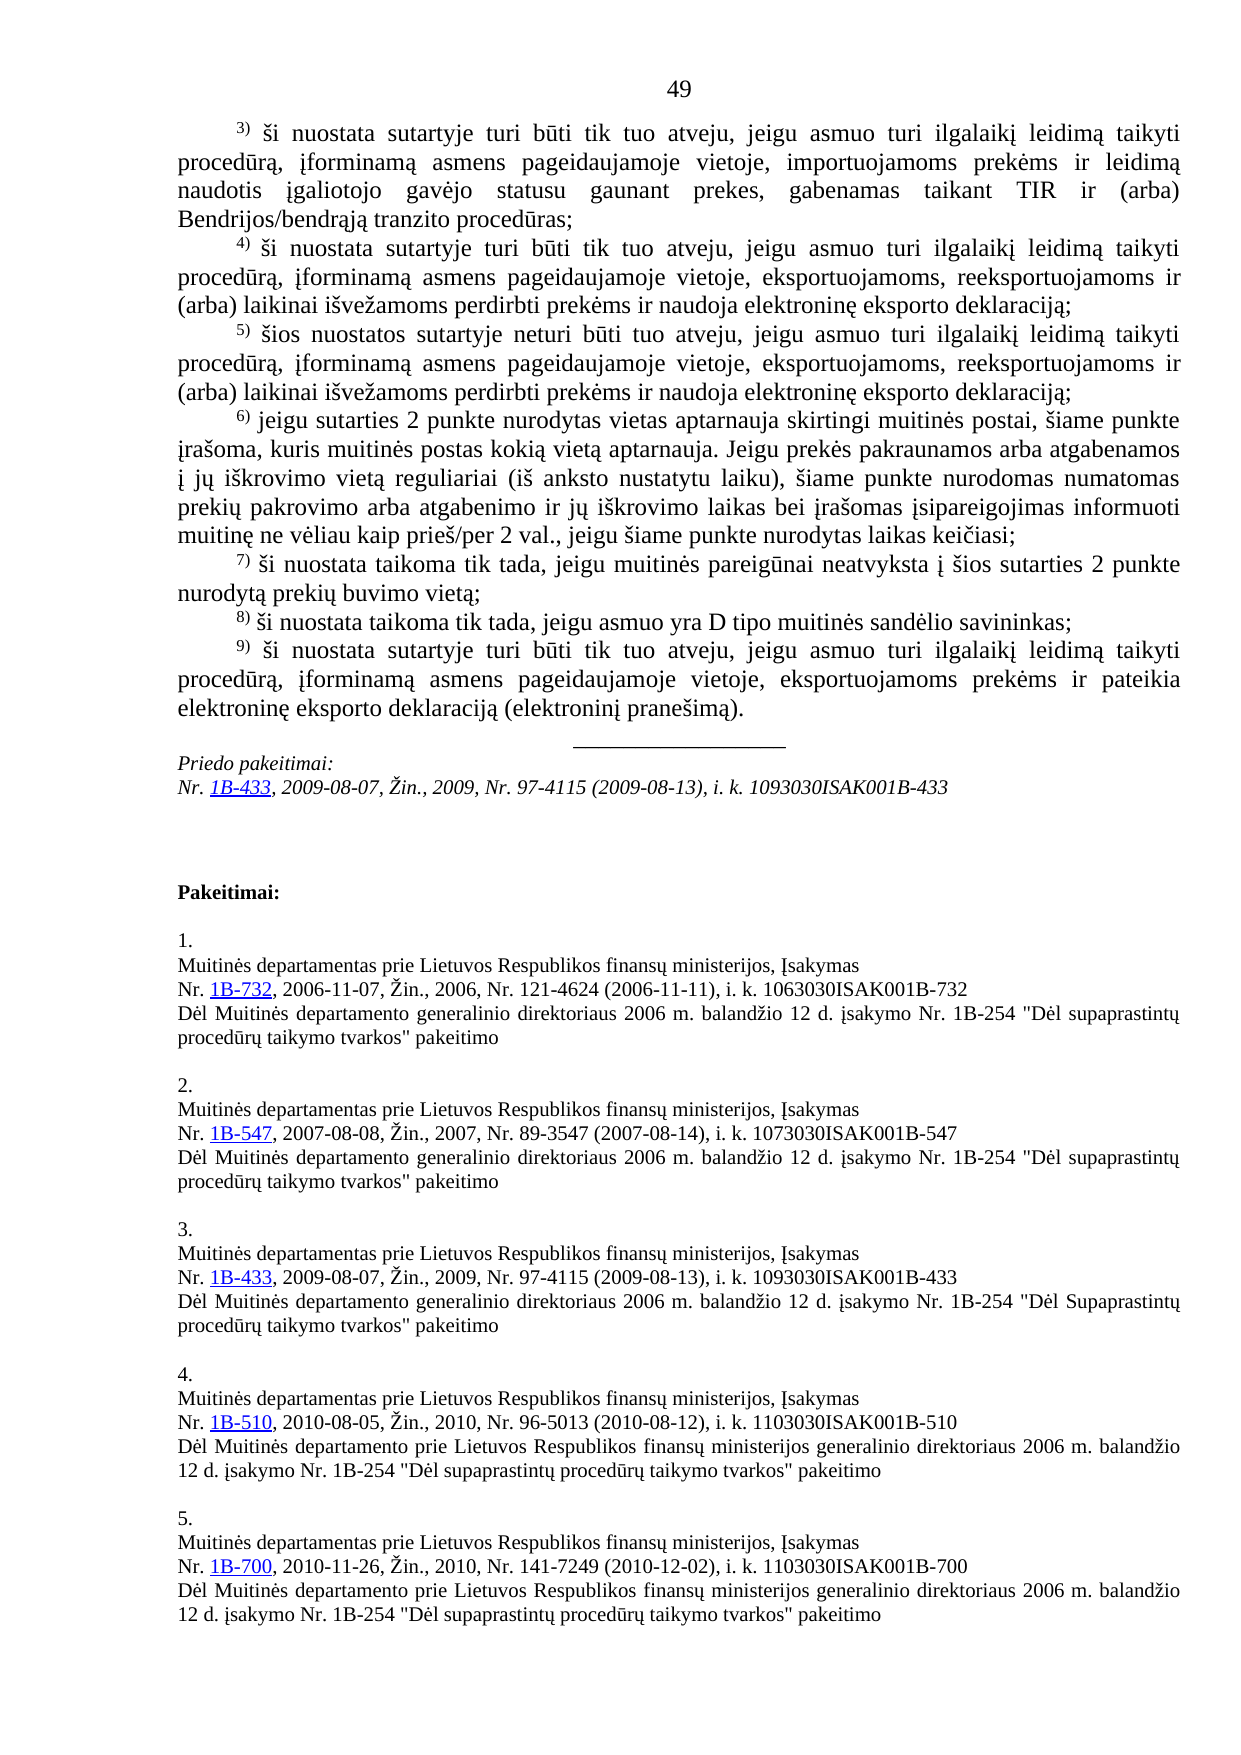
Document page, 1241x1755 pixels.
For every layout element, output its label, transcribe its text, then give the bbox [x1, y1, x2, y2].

text Muitinės departamentas prie Lietuvos Respublikos finansų ministerijos, Įsakymas [177, 1241, 1181, 1265]
text Nr. 1B-547, 2007-08-08, Žin., 2007, Nr. 89-3547 (2007-08-14), i. k. 1073030ISAK001B-547 [177, 1121, 1181, 1145]
text Muitinės departamentas prie Lietuvos Respublikos finansų ministerijos, Įsakymas [177, 1097, 1181, 1121]
text 4) ši nuostata sutartyje turi būti tik tuo atveju, jeigu asmuo turi ilgalaikį leidimą taikyti procedūrą, įforminamą asmens pageidaujamoje vietoje, eksportuojamoms, reeksportuojamoms ir (arba) laikinai išvežamoms perdirbti prekėms ir naudoja elektroninę eksporto deklaraciją; [177, 233, 1181, 319]
text Muitinės departamentas prie Lietuvos Respublikos finansų ministerijos, Įsakymas [177, 1386, 1181, 1410]
text Pakeitimai: [177, 880, 1181, 904]
text Dėl Muitinės departamento generalinio direktoriaus 2006 m. balandžio 12 d. įsakymo Nr. 1B-254 "Dėl supaprastintų procedūrų taikymo tvarkos" pakeitimo [177, 1001, 1181, 1049]
text 3) ši nuostata sutartyje turi būti tik tuo atveju, jeigu asmuo turi ilgalaikį leidimą taikyti procedūrą, įforminamą asmens pageidaujamoje vietoje, importuojamoms prekėms ir leidimą naudotis įgaliotojo gavėjo statusu gaunant prekes, gabenamas taikant TIR ir (arba) Bendrijos/bendrąją tranzito procedūras; [177, 118, 1181, 233]
text Nr. 1B-433, 2009-08-07, Žin., 2009, Nr. 97-4115 (2009-08-13), i. k. 1093030ISAK001B-433 [177, 775, 1181, 799]
text Dėl Muitinės departamento prie Lietuvos Respublikos finansų ministerijos generalinio direktoriaus 2006 m. balandžio 12 d. įsakymo Nr. 1B-254 "Dėl supaprastintų procedūrų taikymo tvarkos" pakeitimo [177, 1434, 1181, 1482]
text 2. [177, 1073, 1181, 1097]
text Muitinės departamentas prie Lietuvos Respublikos finansų ministerijos, Įsakymas [177, 952, 1181, 977]
text 5. [177, 1506, 1181, 1530]
text Nr. 1B-732, 2006-11-07, Žin., 2006, Nr. 121-4624 (2006-11-11), i. k. 1063030ISAK001B-732 [177, 977, 1181, 1001]
text _________________ [177, 722, 1181, 751]
text 7) ši nuostata taikoma tik tada, jeigu muitinės pareigūnai neatvyksta į šios sutarties 2 punkte nurodytą prekių buvimo vietą; [177, 549, 1181, 607]
text Nr. 1B-700, 2010-11-26, Žin., 2010, Nr. 141-7249 (2010-12-02), i. k. 1103030ISAK001B-700 [177, 1554, 1181, 1578]
text Dėl Muitinės departamento prie Lietuvos Respublikos finansų ministerijos generalinio direktoriaus 2006 m. balandžio 12 d. įsakymo Nr. 1B-254 "Dėl supaprastintų procedūrų taikymo tvarkos" pakeitimo [177, 1578, 1181, 1626]
text Muitinės departamentas prie Lietuvos Respublikos finansų ministerijos, Įsakymas [177, 1530, 1181, 1554]
text Dėl Muitinės departamento generalinio direktoriaus 2006 m. balandžio 12 d. įsakymo Nr. 1B-254 "Dėl Supaprastintų procedūrų taikymo tvarkos" pakeitimo [177, 1289, 1181, 1337]
text 8) ši nuostata taikoma tik tada, jeigu asmuo yra D tipo muitinės sandėlio savininkas; [177, 607, 1181, 636]
text Nr. 1B-433, 2009-08-07, Žin., 2009, Nr. 97-4115 (2009-08-13), i. k. 1093030ISAK001B-433 [177, 1265, 1181, 1289]
text Dėl Muitinės departamento generalinio direktoriaus 2006 m. balandžio 12 d. įsakymo Nr. 1B-254 "Dėl supaprastintų procedūrų taikymo tvarkos" pakeitimo [177, 1145, 1181, 1193]
text 5) šios nuostatos sutartyje neturi būti tuo atveju, jeigu asmuo turi ilgalaikį leidimą taikyti procedūrą, įforminamą asmens pageidaujamoje vietoje, eksportuojamoms, reeksportuojamoms ir (arba) laikinai išvežamoms perdirbti prekėms ir naudoja elektroninę eksporto deklaraciją; [177, 319, 1181, 406]
text Nr. 1B-510, 2010-08-05, Žin., 2010, Nr. 96-5013 (2010-08-12), i. k. 1103030ISAK001B-510 [177, 1410, 1181, 1434]
text 4. [177, 1362, 1181, 1386]
text 3. [177, 1217, 1181, 1241]
text 1. [177, 928, 1181, 952]
text 9) ši nuostata sutartyje turi būti tik tuo atveju, jeigu asmuo turi ilgalaikį leidimą taikyti procedūrą, įforminamą asmens pageidaujamoje vietoje, eksportuojamoms prekėms ir pateikia elektroninę eksporto deklaraciją (elektroninį pranešimą). [177, 636, 1181, 722]
text 6) jeigu sutarties 2 punkte nurodytas vietas aptarnauja skirtingi muitinės postai, šiame punkte įrašoma, kuris muitinės postas kokią vietą aptarnauja. Jeigu prekės pakraunamos arba atgabenamos į jų iškrovimo vietą reguliariai (iš anksto nustatytu laiku), šiame punkte nurodomas numatomas prekių pakrovimo arba atgabenimo ir jų iškrovimo laikas bei įrašomas įsipareigojimas informuoti muitinę ne vėliau kaip prieš/per 2 val., jeigu šiame punkte nurodytas laikas keičiasi; [177, 406, 1181, 549]
text Priedo pakeitimai: [177, 751, 1181, 775]
